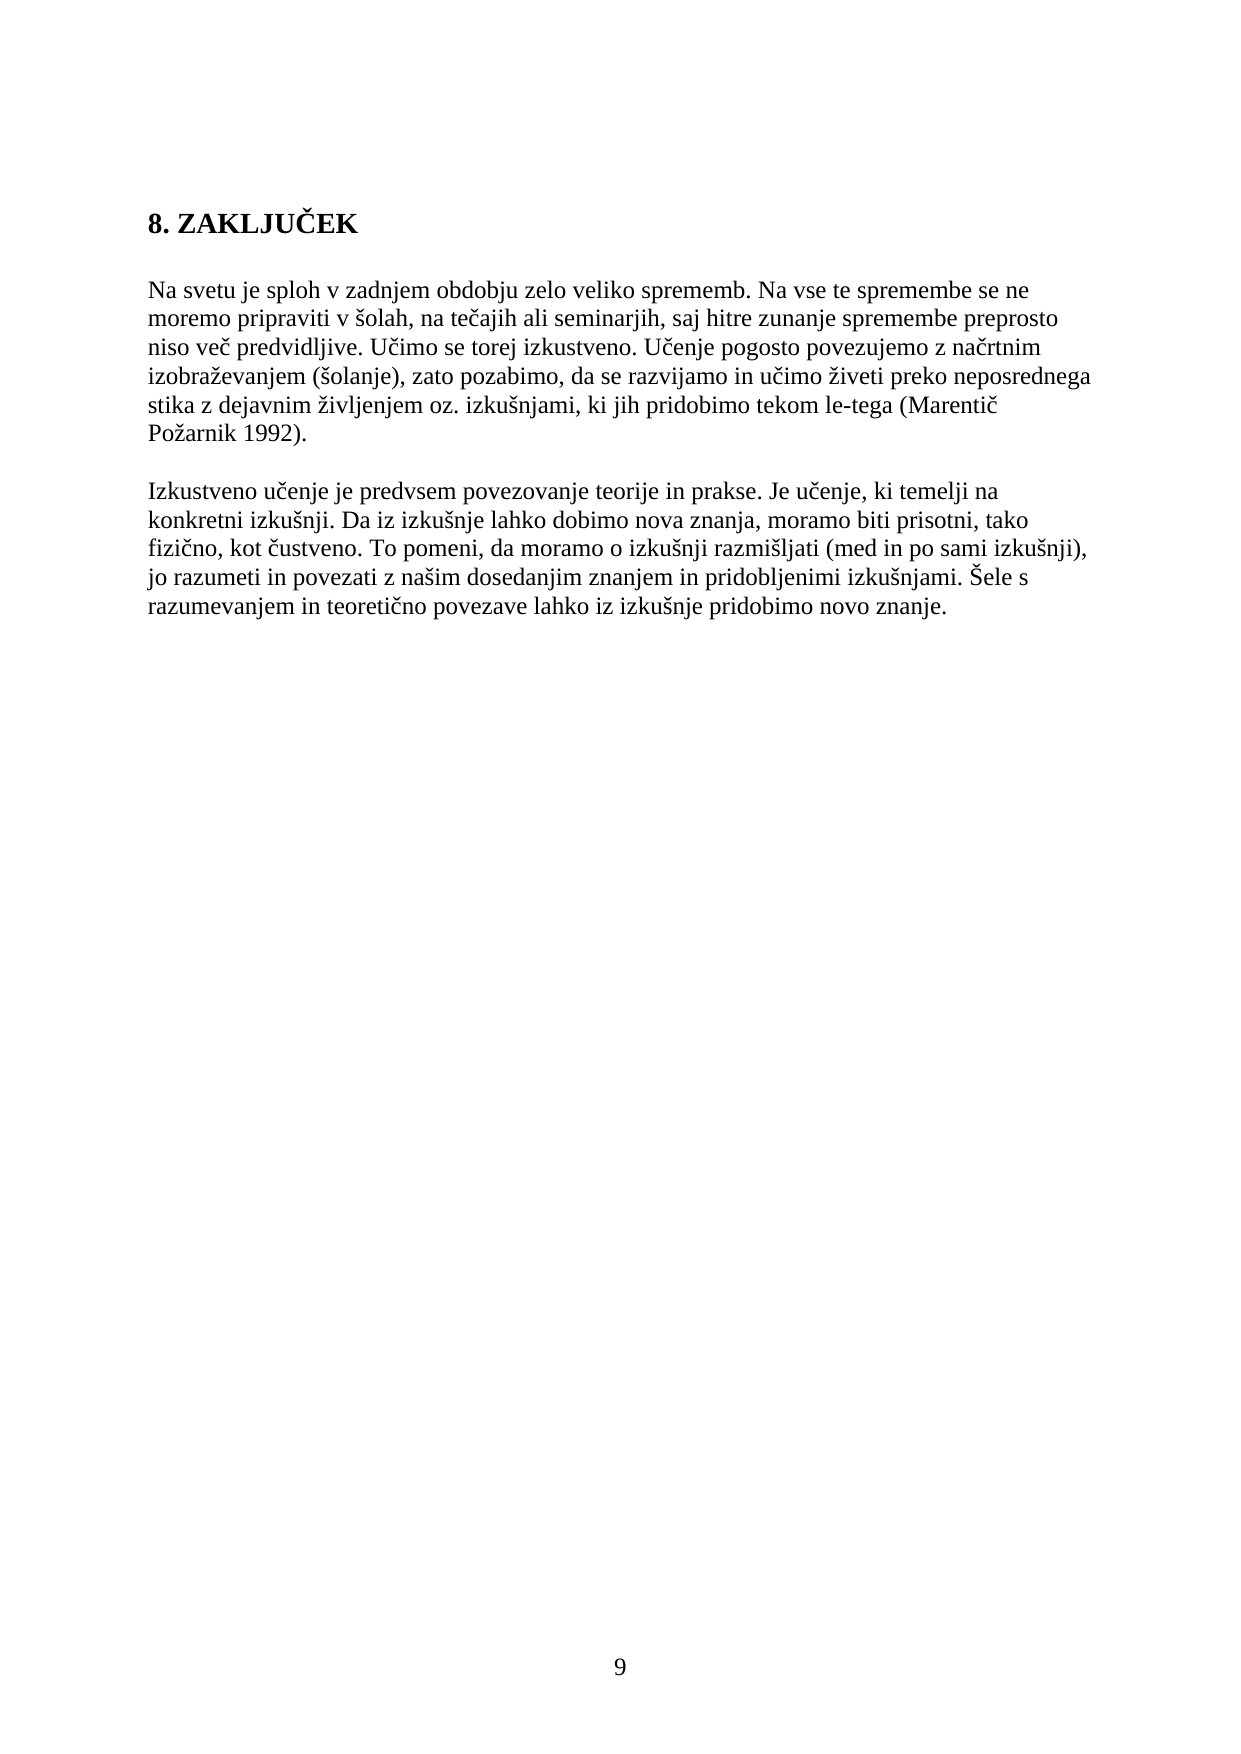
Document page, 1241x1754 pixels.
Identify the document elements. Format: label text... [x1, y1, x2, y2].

text Izkustveno učenje je predvsem povezovanje teorije in prakse. Je učenje, ki temelji na konkretni izkušnji. Da iz izkušnje lahko dobimo nova znanja, moramo biti prisotni, tako fizično, kot čustveno. To pomeni, da moramo o izkušnji razmišljati (med in po sami izkušnji), jo razumeti in povezati z našim dosedanjim znanjem in pridobljenimi izkušnjami. Šele s razumevanjem in teoretično povezave lahko iz izkušnje pridobimo novo znanje. [148, 476, 1093, 620]
subtitle 8. ZAKLJUČEK [148, 206, 1093, 240]
text Na svetu je sploh v zadnjem obdobju zelo veliko sprememb. Na vse te spremembe se ne moremo pripraviti v šolah, na tečajih ali seminarjih, saj hitre zunanje spremembe preprosto niso več predvidljive. Učimo se torej izkustveno. Učenje pogosto povezujemo z načrtnim izobraževanjem (šolanje), zato pozabimo, da se razvijamo in učimo živeti preko neposrednega stika z dejavnim življenjem oz. izkušnjami, ki jih pridobimo tekom le-tega (Marentič Požarnik 1992). [148, 275, 1093, 447]
